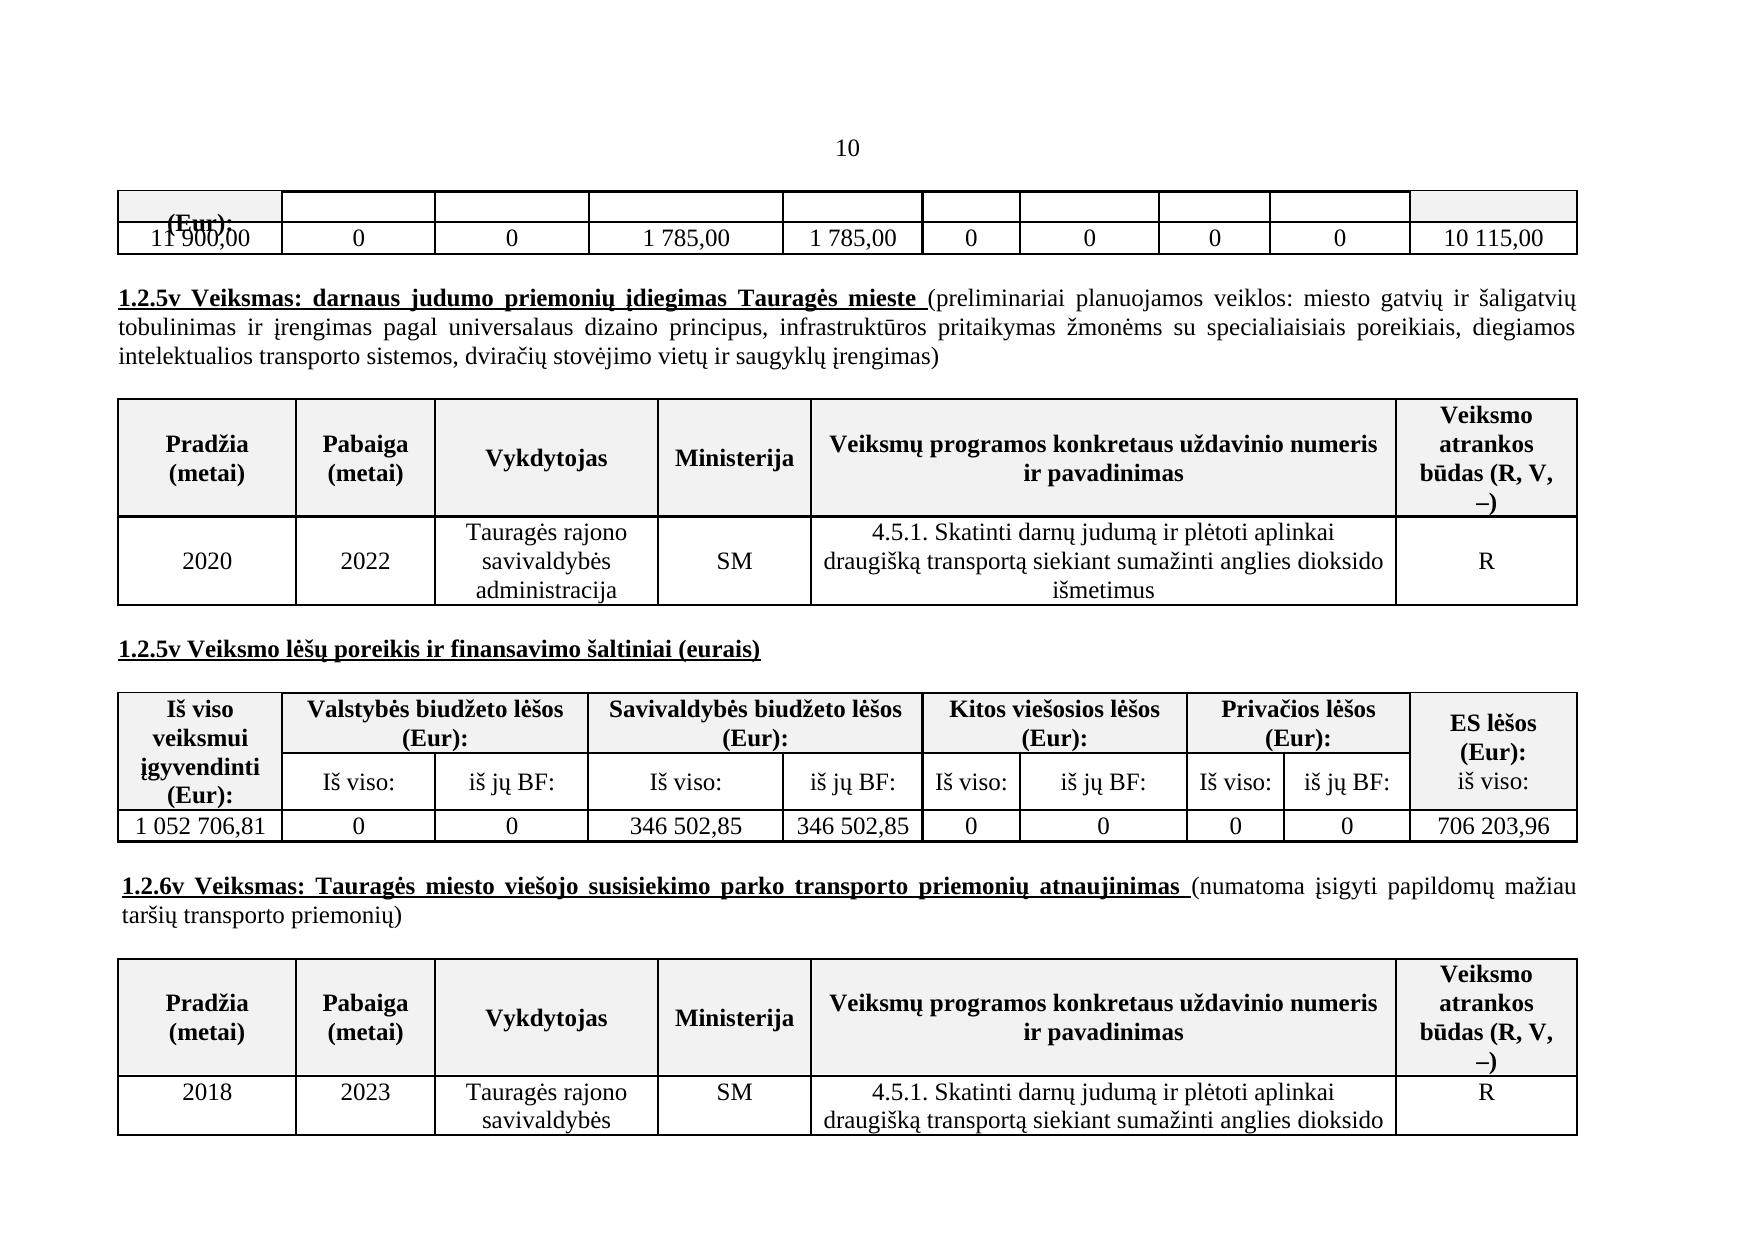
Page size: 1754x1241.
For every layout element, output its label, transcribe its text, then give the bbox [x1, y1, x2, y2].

table_cell 2023 [297, 1077, 434, 1134]
table_cell iš jų BF: [784, 754, 921, 809]
table_header Valstybės biudžeto lėšos (Eur): [283, 694, 587, 752]
table_cell 11 900,00 [119, 223, 281, 252]
table_cell iš jų BF: [1285, 754, 1409, 809]
table_header Veiksmo atrankos būdas (R, V, –) [1397, 960, 1576, 1074]
table_header Veiksmo atrankos būdas (R, V, –) [1397, 400, 1576, 515]
table_header Vykdytojas [436, 400, 657, 515]
table_header Veiksmų programos konkretaus uždavinio numeris ir pavadinimas [812, 960, 1395, 1074]
table_cell 0 [436, 223, 588, 252]
table_cell Iš viso: [589, 754, 782, 809]
table_header Privačios lėšos (Eur): [1188, 694, 1409, 752]
table_cell [1160, 193, 1269, 221]
table_cell 2018 [119, 1077, 295, 1134]
table_cell 0 [924, 811, 1019, 840]
table_cell 2022 [297, 518, 434, 604]
text 1.2.6v Veiksmas: Tauragės miesto viešojo susisiekimo parko transporto priemonių atnaujinimas (numatoma įsigyti papildomų mažiau taršių transporto priemonių) [122, 871, 1577, 929]
table_header ES lėšos (Eur): iš viso: [1411, 693, 1576, 809]
table_cell 0 [924, 223, 1019, 252]
table_cell Tauragės rajono savivaldybės [436, 1077, 657, 1134]
table_header Savivaldybės biudžeto lėšos (Eur): [589, 694, 921, 752]
text 1.2.5v Veiksmas: darnaus judumo priemonių įdiegimas Tauragės mieste (preliminariai planuojamos veiklos: miesto gatvių ir šaligatvių tobulinimas ir įrengimas pagal universalaus dizaino principus, infrastruktūros pritaikymas žmonėms su specialiaisiais poreikiais, diegiamos intelektualios transporto sistemos, dviračių stovėjimo vietų ir saugyklų įrengimas) [118, 283, 1577, 369]
table_cell 706 203,96 [1411, 811, 1576, 840]
table_header Pabaiga (metai) [297, 960, 434, 1074]
table_cell 0 [283, 811, 434, 840]
table_cell 0 [1188, 811, 1283, 840]
table_cell 0 [1285, 811, 1409, 840]
table_cell 0 [1021, 811, 1186, 840]
table_cell [1021, 193, 1158, 221]
table_cell 4.5.1. Skatinti darnų judumą ir plėtoti aplinkai draugišką transportą siekiant sumažinti anglies dioksido [812, 1077, 1395, 1134]
table_cell Iš viso: [924, 754, 1019, 809]
table_cell 1 785,00 [590, 223, 782, 252]
table_cell [590, 193, 782, 221]
table_cell Iš viso: [283, 754, 434, 809]
table_cell SM [659, 1077, 810, 1134]
table_cell 0 [436, 811, 587, 840]
table_header Pabaiga (metai) [297, 400, 434, 515]
table_header Ministerija [659, 960, 810, 1074]
table_cell 1 052 706,81 [119, 811, 281, 840]
table_cell 0 [1271, 223, 1409, 252]
table_cell 1 785,00 [784, 223, 921, 252]
table_cell 2020 [119, 518, 295, 604]
table_cell 346 502,85 [784, 811, 921, 840]
table_cell [283, 193, 434, 221]
table_header Iš viso veiksmui įgyvendinti (Eur): [119, 191, 281, 221]
text 1.2.5v Veiksmo lėšų poreikis ir finansavimo šaltiniai (eurais) [118, 634, 1577, 663]
table_cell 10 115,00 [1411, 223, 1576, 252]
table_cell 0 [1021, 223, 1158, 252]
table_header Iš viso veiksmui įgyvendinti (Eur): [119, 693, 281, 809]
table_cell iš jų BF: [1021, 754, 1186, 809]
table_cell [924, 193, 1019, 221]
table_header [1411, 191, 1576, 221]
table_cell [1271, 193, 1409, 221]
table_header Ministerija [659, 400, 810, 515]
table_header Pradžia (metai) [119, 400, 295, 515]
table_header Vykdytojas [436, 960, 657, 1074]
table_cell R [1397, 1077, 1576, 1134]
table_cell SM [659, 518, 810, 604]
table_cell 0 [1160, 223, 1269, 252]
table_header Veiksmų programos konkretaus uždavinio numeris ir pavadinimas [812, 400, 1395, 515]
table_cell Iš viso: [1188, 754, 1283, 809]
table_header Pradžia (metai) [119, 960, 295, 1074]
table_cell 4.5.1. Skatinti darnų judumą ir plėtoti aplinkai draugišką transportą siekiant sumažinti anglies dioksido išmetimus [812, 518, 1395, 604]
table_cell Tauragės rajono savivaldybės administracija [436, 518, 657, 604]
table_header Kitos viešosios lėšos (Eur): [924, 694, 1186, 752]
table_cell 0 [283, 223, 434, 252]
table_cell R [1397, 518, 1576, 604]
table_cell [436, 193, 588, 221]
table_cell iš jų BF: [436, 754, 587, 809]
table_cell [784, 193, 921, 221]
table_cell 346 502,85 [589, 811, 782, 840]
